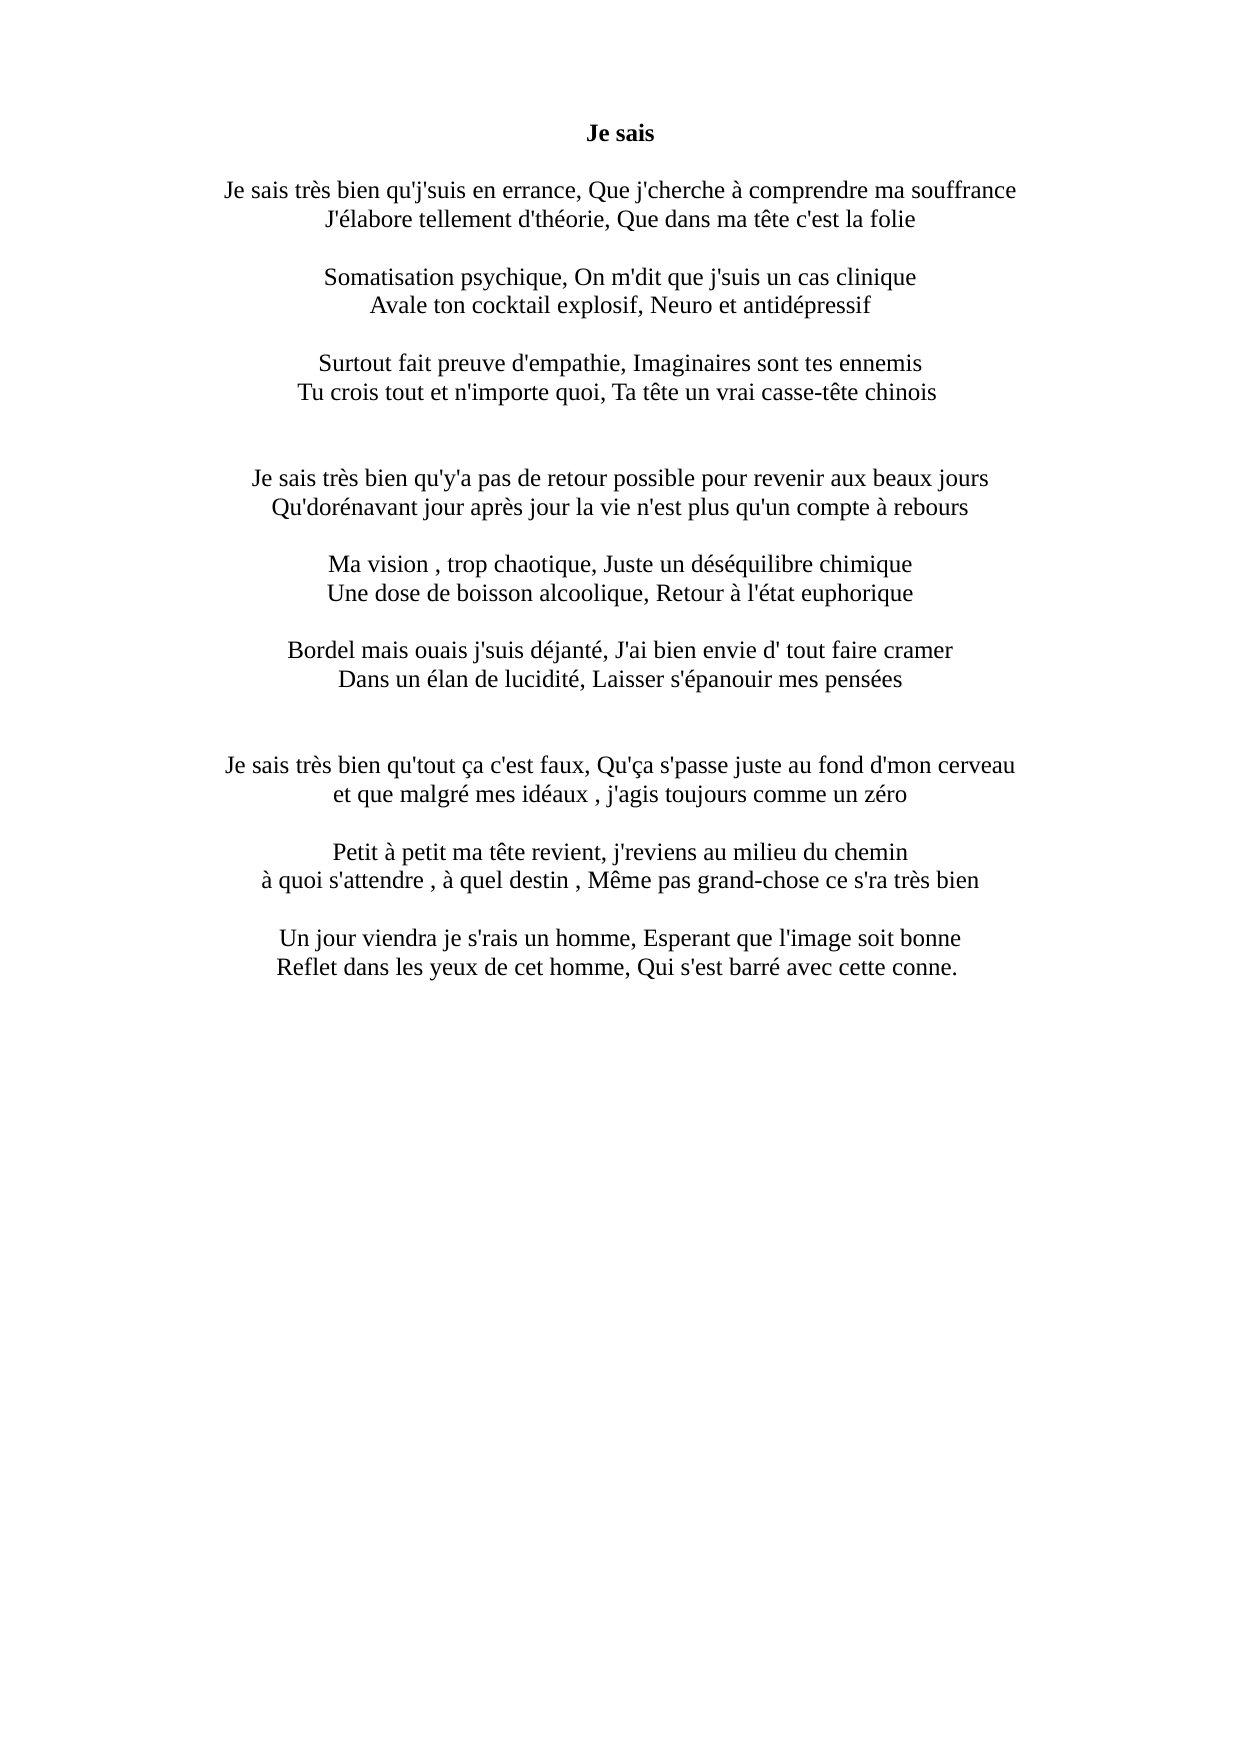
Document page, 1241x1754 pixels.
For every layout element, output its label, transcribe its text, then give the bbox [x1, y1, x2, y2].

text Je sais Je sais très bien qu'j'suis en errance, Que j'cherche à comprendre ma souffrance J'élabore tellement d'théorie, Que dans ma tête c'est la folie Somatisation psychique, On m'dit que j'suis un cas clinique Avale ton cocktail explosif, Neuro et antidépressif Surtout fait preuve d'empathie, Imaginaires sont tes ennemis Tu crois tout et n'importe quoi, Ta tête un vrai casse-tête chinois Je sais très bien qu'y'a pas de retour possible pour revenir aux beaux jours Qu'dorénavant jour après jour la vie n'est plus qu'un compte à rebours Ma vision , trop chaotique, Juste un déséquilibre chimique Une dose de boisson alcoolique, Retour à l'état euphorique Bordel mais ouais j'suis déjanté, J'ai bien envie d' tout faire cramer Dans un élan de lucidité, Laisser s'épanouir mes pensées Je sais très bien qu'tout ça c'est faux, Qu'ça s'passe juste au fond d'mon cerveau et que malgré mes idéaux , j'agis toujours comme un zéro Petit à petit ma tête revient, j'reviens au milieu du chemin à quoi s'attendre , à quel destin , Même pas grand-chose ce s'ra très bien Un jour viendra je s'rais un homme, Esperant que l'image soit bonne Reflet dans les yeux de cet homme, Qui s'est barré avec cette conne. [118, 118, 1122, 981]
